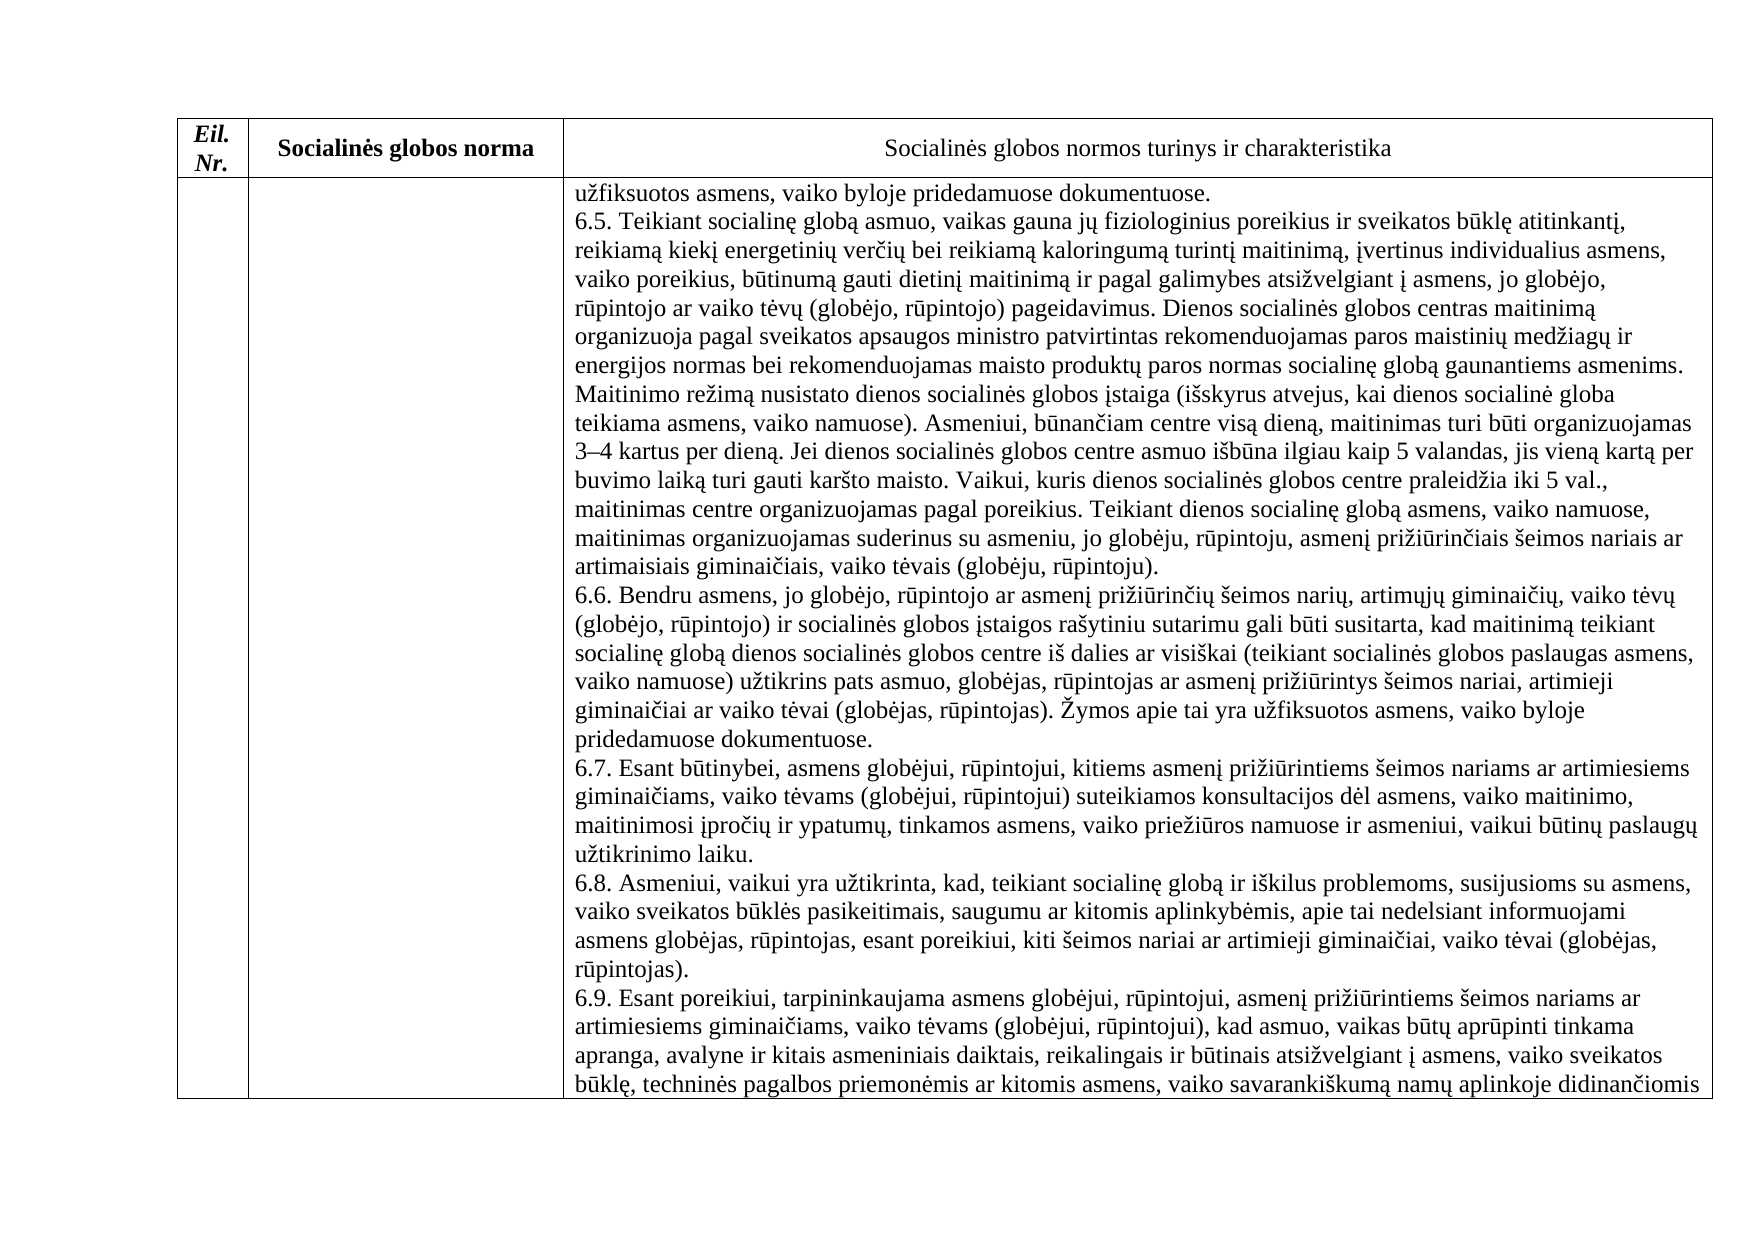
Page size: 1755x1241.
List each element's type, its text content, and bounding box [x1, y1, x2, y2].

table_cell [178, 178, 248, 1098]
table_header Socialinės globos norma [249, 119, 563, 177]
table_header Socialinės globos normos turinys ir charakteristika [564, 119, 1712, 177]
table_header Eil. Nr. [178, 119, 248, 177]
table_cell [249, 178, 563, 1098]
table_cell užfiksuotos asmens, vaiko byloje pridedamuose dokumentuose. 6.5. Teikiant socialinę globą asmuo, vaikas gauna jų fiziologinius poreikius ir sveikatos būklę atitinkantį, reikiamą kiekį energetinių verčių bei reikiamą kaloringumą turintį maitinimą, įvertinus individualius asmens, vaiko poreikius, būtinumą gauti dietinį maitinimą ir pagal galimybes atsižvelgiant į asmens, jo globėjo, rūpintojo ar vaiko tėvų (globėjo, rūpintojo) pageidavimus. Dienos socialinės globos centras maitinimą organizuoja pagal sveikatos apsaugos ministro patvirtintas rekomenduojamas paros maistinių medžiagų ir energijos normas bei rekomenduojamas maisto produktų paros normas socialinę globą gaunantiems asmenims. Maitinimo režimą nusistato dienos socialinės globos įstaiga (išskyrus atvejus, kai dienos socialinė globa teikiama asmens, vaiko namuose). Asmeniui, būnančiam centre visą dieną, maitinimas turi būti organizuojamas 3–4 kartus per dieną. Jei dienos socialinės globos centre asmuo išbūna ilgiau kaip 5 valandas, jis vieną kartą per buvimo laiką turi gauti karšto maisto. Vaikui, kuris dienos socialinės globos centre praleidžia iki 5 val., maitinimas centre organizuojamas pagal poreikius. Teikiant dienos socialinę globą asmens, vaiko namuose, maitinimas organizuojamas suderinus su asmeniu, jo globėju, rūpintoju, asmenį prižiūrinčiais šeimos nariais ar artimaisiais giminaičiais, vaiko tėvais (globėju, rūpintoju). 6.6. Bendru asmens, jo globėjo, rūpintojo ar asmenį prižiūrinčių šeimos narių, artimųjų giminaičių, vaiko tėvų (globėjo, rūpintojo) ir socialinės globos įstaigos rašytiniu sutarimu gali būti susitarta, kad maitinimą teikiant socialinę globą dienos socialinės globos centre iš dalies ar visiškai (teikiant socialinės globos paslaugas asmens, vaiko namuose) užtikrins pats asmuo, globėjas, rūpintojas ar asmenį prižiūrintys šeimos nariai, artimieji giminaičiai ar vaiko tėvai (globėjas, rūpintojas). Žymos apie tai yra užfiksuotos asmens, vaiko byloje pridedamuose dokumentuose. 6.7. Esant būtinybei, asmens globėjui, rūpintojui, kitiems asmenį prižiūrintiems šeimos nariams ar artimiesiems giminaičiams, vaiko tėvams (globėjui, rūpintojui) suteikiamos konsultacijos dėl asmens, vaiko maitinimo, maitinimosi įpročių ir ypatumų, tinkamos asmens, vaiko priežiūros namuose ir asmeniui, vaikui būtinų paslaugų užtikrinimo laiku. 6.8. Asmeniui, vaikui yra užtikrinta, kad, teikiant socialinę globą ir iškilus problemoms, susijusioms su asmens, vaiko sveikatos būklės pasikeitimais, saugumu ar kitomis aplinkybėmis, apie tai nedelsiant informuojami asmens globėjas, rūpintojas, esant poreikiui, kiti šeimos nariai ar artimieji giminaičiai, vaiko tėvai (globėjas, rūpintojas). 6.9. Esant poreikiui, tarpininkaujama asmens globėjui, rūpintojui, asmenį prižiūrintiems šeimos nariams ar artimiesiems giminaičiams, vaiko tėvams (globėjui, rūpintojui), kad asmuo, vaikas būtų aprūpinti tinkama apranga, avalyne ir kitais asmeniniais daiktais, reikalingais ir būtinais atsižvelgiant į asmens, vaiko sveikatos būklę, techninės pagalbos priemonėmis ar kitomis asmens, vaiko savarankiškumą namų aplinkoje didinančiomis [564, 178, 1712, 1098]
